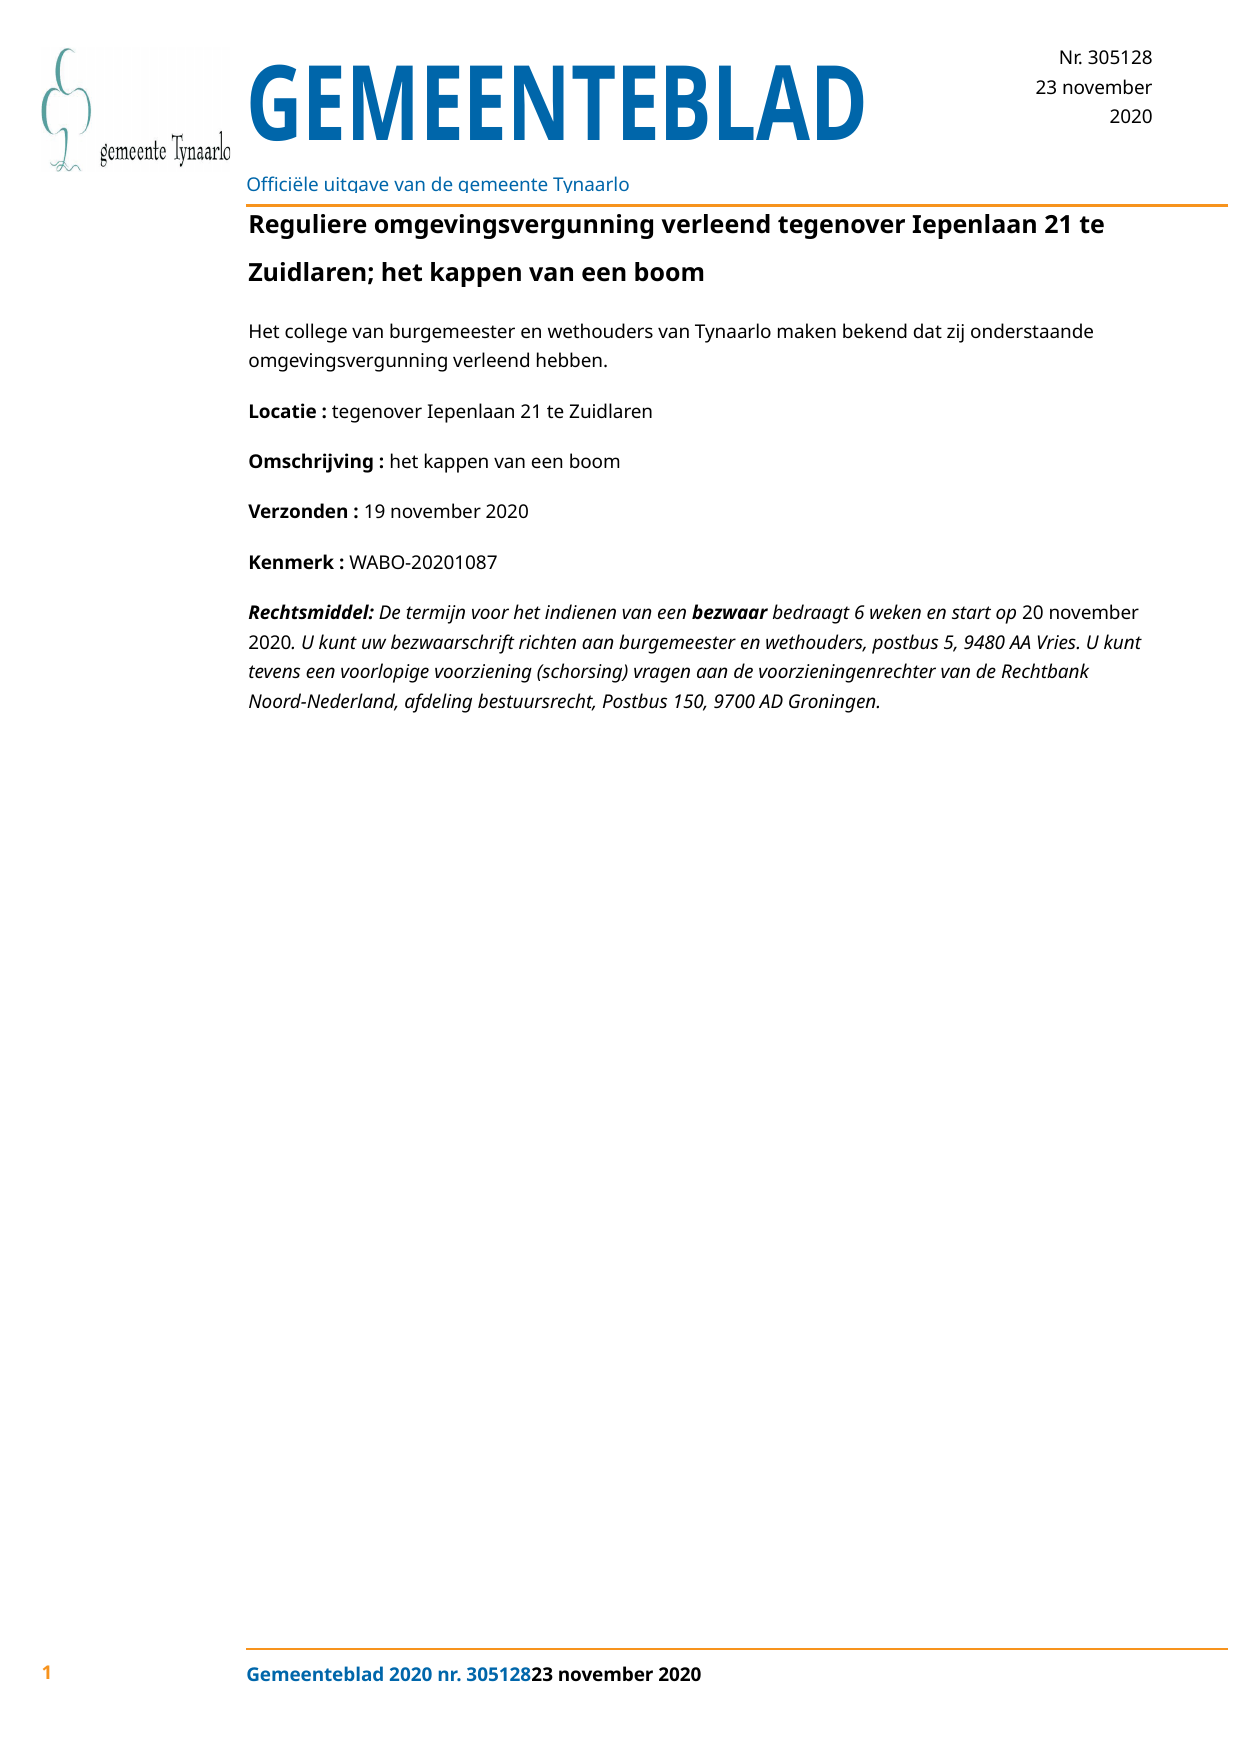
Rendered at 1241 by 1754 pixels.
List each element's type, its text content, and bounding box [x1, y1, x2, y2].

text Het college van burgemeester en wethouders van Tynaarlo maken bekend dat zij onderstaande omgevingsvergunning verleend hebben. [248, 318, 1152, 373]
text Verzonden : 19 november 2020 [248, 499, 1152, 524]
text Kenmerk : WABO-20201087 [248, 549, 1152, 575]
text Reguliere omgevingsvergunning verleend tegenover Iepenlaan 21 te Zuidlaren; het kappen van een boom [248, 207, 1152, 288]
picture [41, 47, 231, 172]
text Omschrijving : het kappen van een boom [248, 448, 1152, 474]
text Rechtsmiddel: De termijn voor het indienen van een bezwaar bedraagt 6 weken en start op 20 november 2020. U kunt uw bezwaarschrift richten aan burgemeester en wethouders, postbus 5, 9480 AA Vries. U kunt tevens een voorlopige voorziening (schorsing) vragen aan de voorzieningenrechter van de Rechtbank Noord-Nederland, afdeling bestuursrecht, Postbus 150, 9700 AD Groningen. [248, 599, 1152, 714]
text Locatie : tegenover Iepenlaan 21 te Zuidlaren [248, 398, 1152, 424]
